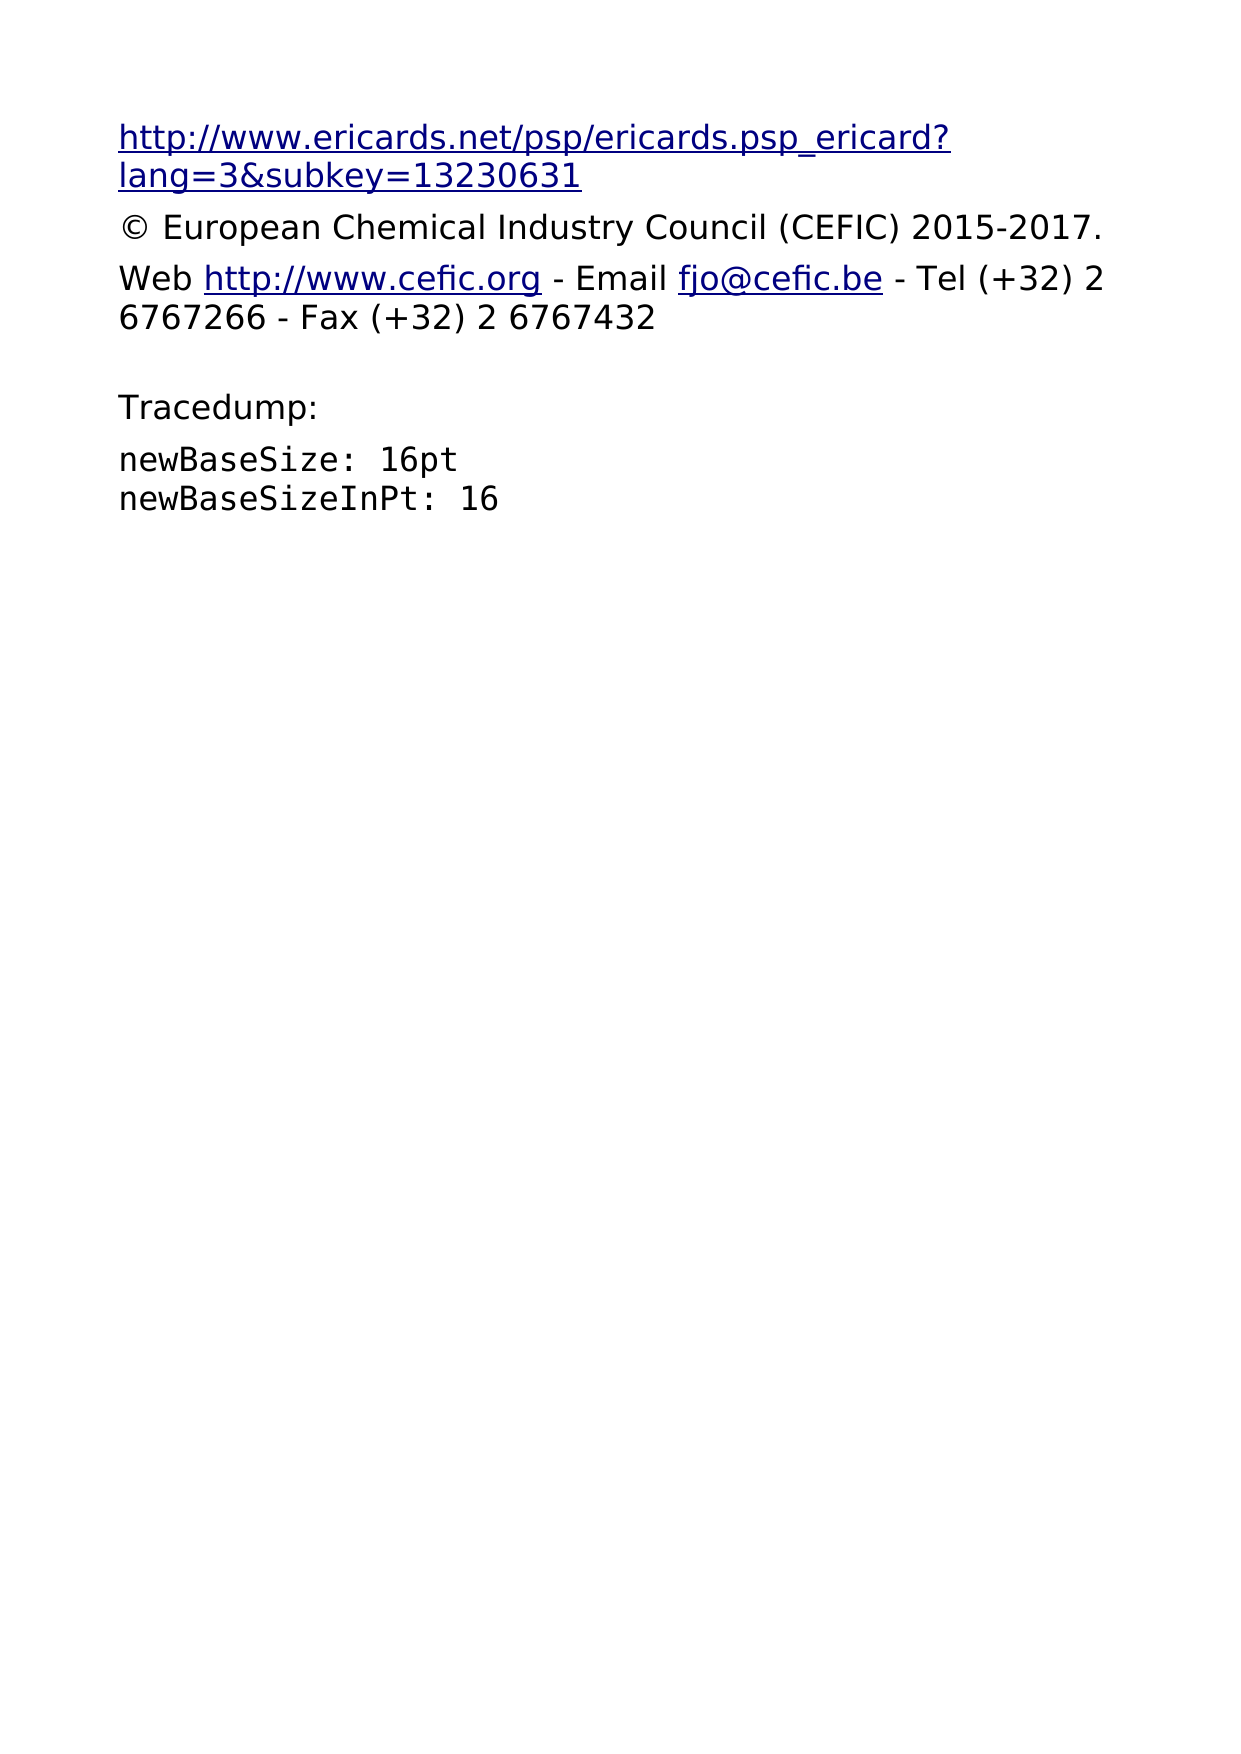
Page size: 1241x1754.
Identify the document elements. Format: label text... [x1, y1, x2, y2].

text newBaseSize: 16pt newBaseSizeInPt: 16 [118, 440, 1122, 518]
text http://www.ericards.net/psp/ericards.psp_ericard?lang=3&subkey=13230631 [118, 118, 1122, 196]
text Tracedump: [118, 350, 1122, 428]
text © European Chemical Industry Council (CEFIC) 2015-2017. [118, 208, 1122, 247]
text Web http://www.cefic.org - Email fjo@cefic.be - Tel (+32) 2 6767266 - Fax (+32) 2 6767432 [118, 260, 1122, 337]
